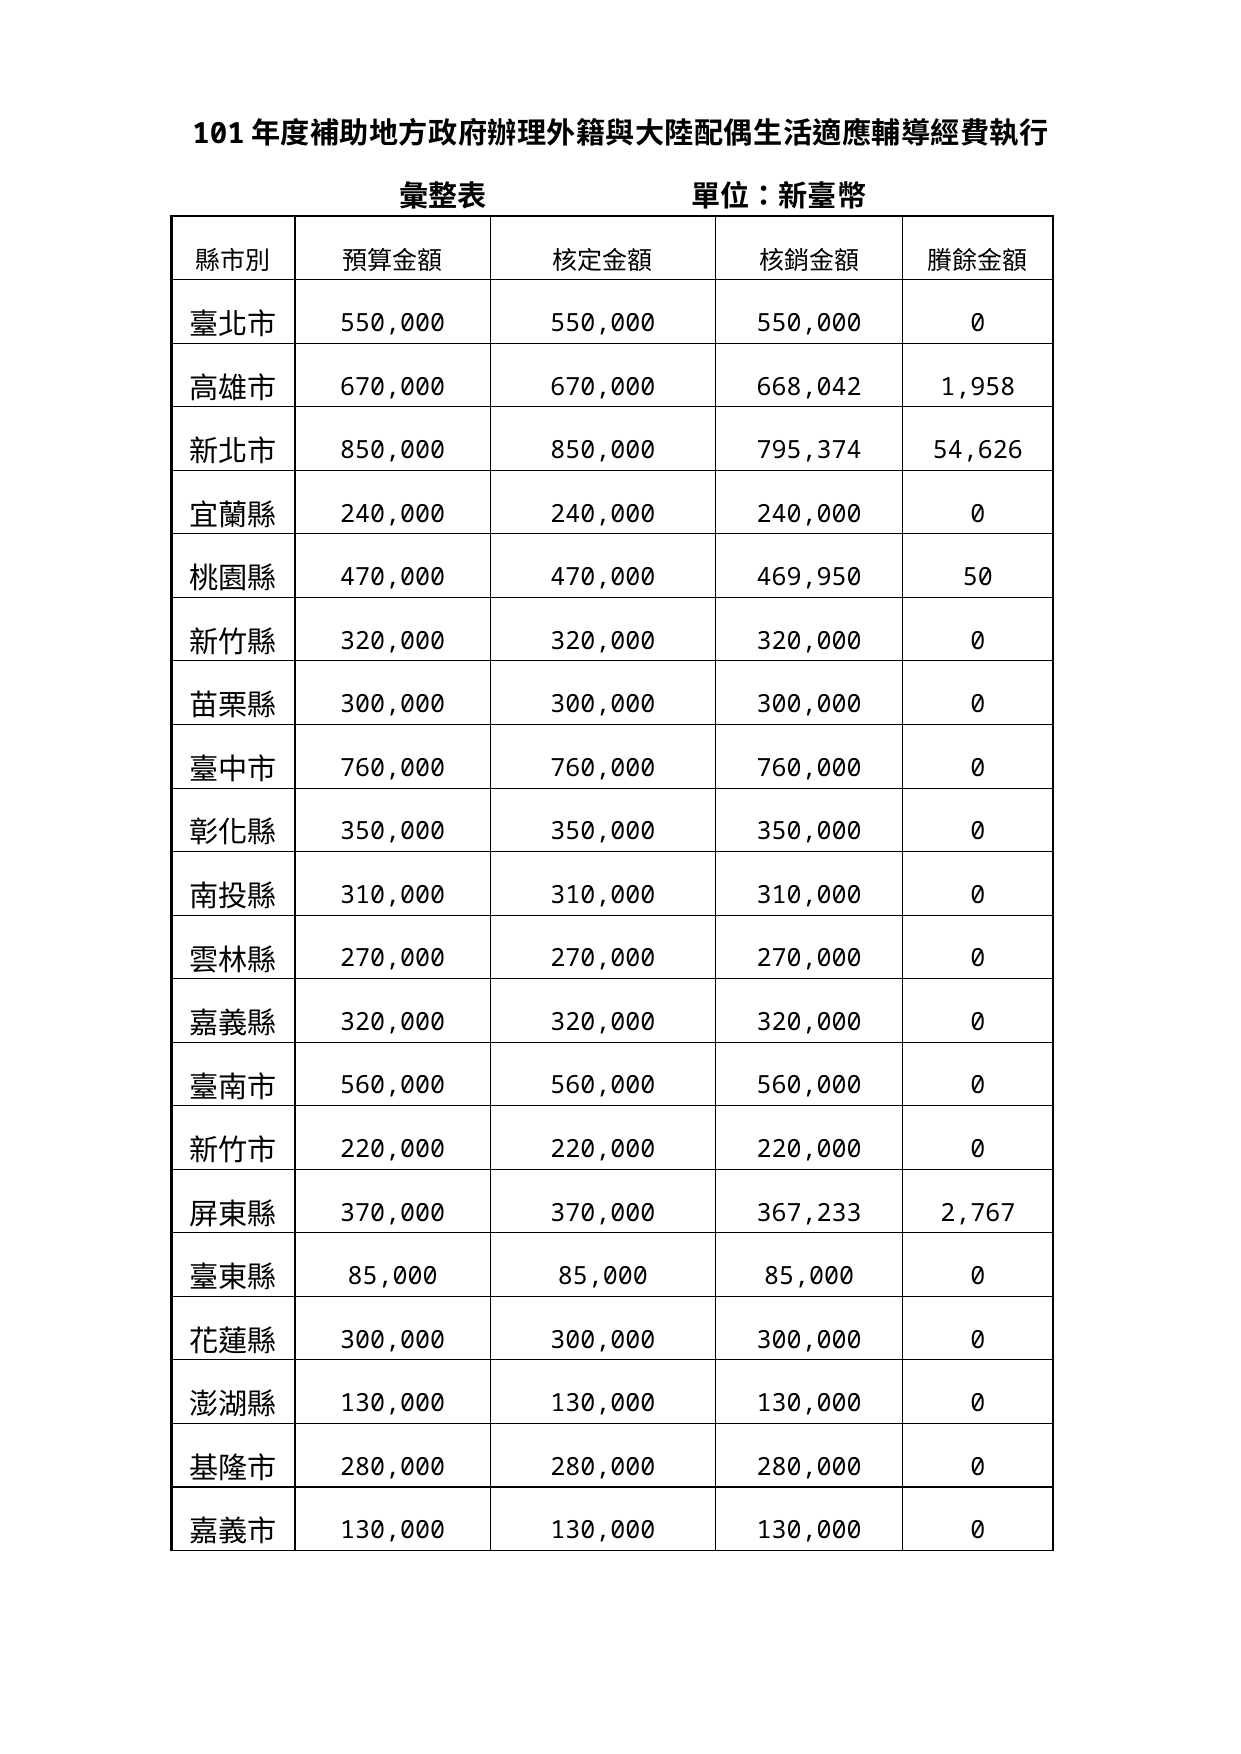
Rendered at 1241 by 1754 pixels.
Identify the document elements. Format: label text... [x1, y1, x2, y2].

table_cell 310,000 [296, 852, 490, 914]
table_cell 核定金額 [491, 217, 715, 279]
table_cell 560,000 [296, 1043, 490, 1105]
table_cell 0 [903, 598, 1052, 660]
table_cell 370,000 [296, 1170, 490, 1232]
table_cell 臺中市 [173, 725, 294, 787]
table_cell 320,000 [716, 979, 902, 1042]
table_cell 雲林縣 [173, 916, 294, 978]
table_cell 澎湖縣 [173, 1360, 294, 1423]
table_cell 310,000 [716, 852, 902, 914]
table_cell 新竹縣 [173, 598, 294, 660]
table_cell 130,000 [716, 1360, 902, 1423]
table_cell 280,000 [296, 1424, 490, 1486]
table_cell 300,000 [491, 661, 715, 724]
table_cell 550,000 [716, 280, 902, 343]
table_cell 0 [903, 852, 1052, 914]
table_cell 核銷金額 [716, 217, 902, 279]
table_cell 220,000 [491, 1106, 715, 1169]
table_cell 367,233 [716, 1170, 902, 1232]
table_cell 85,000 [296, 1233, 490, 1296]
table_cell 550,000 [296, 280, 490, 343]
table_cell 50 [903, 534, 1052, 597]
table_cell 300,000 [491, 1297, 715, 1359]
table_cell 220,000 [296, 1106, 490, 1169]
table_cell 310,000 [491, 852, 715, 914]
table_cell 240,000 [296, 471, 490, 533]
table_cell 0 [903, 471, 1052, 533]
table_cell 240,000 [716, 471, 902, 533]
table_cell 270,000 [491, 916, 715, 978]
table_cell 350,000 [716, 789, 902, 851]
table_cell 130,000 [491, 1360, 715, 1423]
table_cell 0 [903, 725, 1052, 787]
table_cell 350,000 [296, 789, 490, 851]
table_cell 花蓮縣 [173, 1297, 294, 1359]
table_cell 苗栗縣 [173, 661, 294, 724]
table_cell 宜蘭縣 [173, 471, 294, 533]
table_cell 280,000 [716, 1424, 902, 1486]
table_cell 0 [903, 1297, 1052, 1359]
table_cell 320,000 [716, 598, 902, 660]
table_cell 668,042 [716, 344, 902, 406]
table_cell 0 [903, 661, 1052, 724]
table_cell 670,000 [296, 344, 490, 406]
table_cell 0 [903, 280, 1052, 343]
table_cell 760,000 [296, 725, 490, 787]
table_cell 560,000 [491, 1043, 715, 1105]
table_cell 350,000 [491, 789, 715, 851]
table_cell 彰化縣 [173, 789, 294, 851]
table_cell 2,767 [903, 1170, 1052, 1232]
table_cell 南投縣 [173, 852, 294, 914]
table_cell 0 [903, 789, 1052, 851]
table_cell 0 [903, 1488, 1052, 1550]
table_cell 320,000 [491, 979, 715, 1042]
table_cell 桃園縣 [173, 534, 294, 597]
table_cell 54,626 [903, 407, 1052, 470]
table_cell 560,000 [716, 1043, 902, 1105]
table_cell 130,000 [491, 1488, 715, 1550]
table_cell 高雄市 [173, 344, 294, 406]
table_cell 270,000 [716, 916, 902, 978]
table_cell 臺北市 [173, 280, 294, 343]
table_cell 469,950 [716, 534, 902, 597]
table_cell 270,000 [296, 916, 490, 978]
table_cell 240,000 [491, 471, 715, 533]
table_cell 基隆市 [173, 1424, 294, 1486]
table_cell 新北市 [173, 407, 294, 470]
table_cell 1,958 [903, 344, 1052, 406]
table_cell 0 [903, 916, 1052, 978]
table_cell 0 [903, 1106, 1052, 1169]
table_cell 130,000 [296, 1360, 490, 1423]
table_cell 670,000 [491, 344, 715, 406]
table_cell 280,000 [491, 1424, 715, 1486]
table_cell 新竹市 [173, 1106, 294, 1169]
table_cell 320,000 [296, 598, 490, 660]
table_cell 130,000 [716, 1488, 902, 1550]
table_cell 550,000 [491, 280, 715, 343]
table_cell 760,000 [491, 725, 715, 787]
table_cell 320,000 [491, 598, 715, 660]
table_cell 縣市別 [173, 217, 294, 279]
table_cell 賸餘金額 [903, 217, 1052, 279]
table_cell 0 [903, 1043, 1052, 1105]
table_cell 預算金額 [296, 217, 490, 279]
table_cell 0 [903, 1360, 1052, 1423]
table_cell 0 [903, 1233, 1052, 1296]
table_cell 470,000 [491, 534, 715, 597]
table_cell 220,000 [716, 1106, 902, 1169]
table_cell 300,000 [296, 661, 490, 724]
table_cell 嘉義市 [173, 1488, 294, 1550]
table_cell 470,000 [296, 534, 490, 597]
table_cell 795,374 [716, 407, 902, 470]
table_cell 0 [903, 979, 1052, 1042]
table_cell 320,000 [296, 979, 490, 1042]
table_cell 屏東縣 [173, 1170, 294, 1232]
table_cell 臺南市 [173, 1043, 294, 1105]
table_cell 130,000 [296, 1488, 490, 1550]
table_cell 300,000 [296, 1297, 490, 1359]
table_cell 臺東縣 [173, 1233, 294, 1296]
table_cell 760,000 [716, 725, 902, 787]
table_cell 300,000 [716, 1297, 902, 1359]
table_cell 85,000 [491, 1233, 715, 1296]
table_cell 300,000 [716, 661, 902, 724]
table_cell 85,000 [716, 1233, 902, 1296]
table_cell 850,000 [296, 407, 490, 470]
table_cell 嘉義縣 [173, 979, 294, 1042]
table_cell 850,000 [491, 407, 715, 470]
table_header 101年度補助地方政府辦理外籍與大陸配偶生活適應輔導經費執行彙整表 單位：新臺幣 [171, 90, 1053, 214]
table_cell 0 [903, 1424, 1052, 1486]
table_cell 370,000 [491, 1170, 715, 1232]
